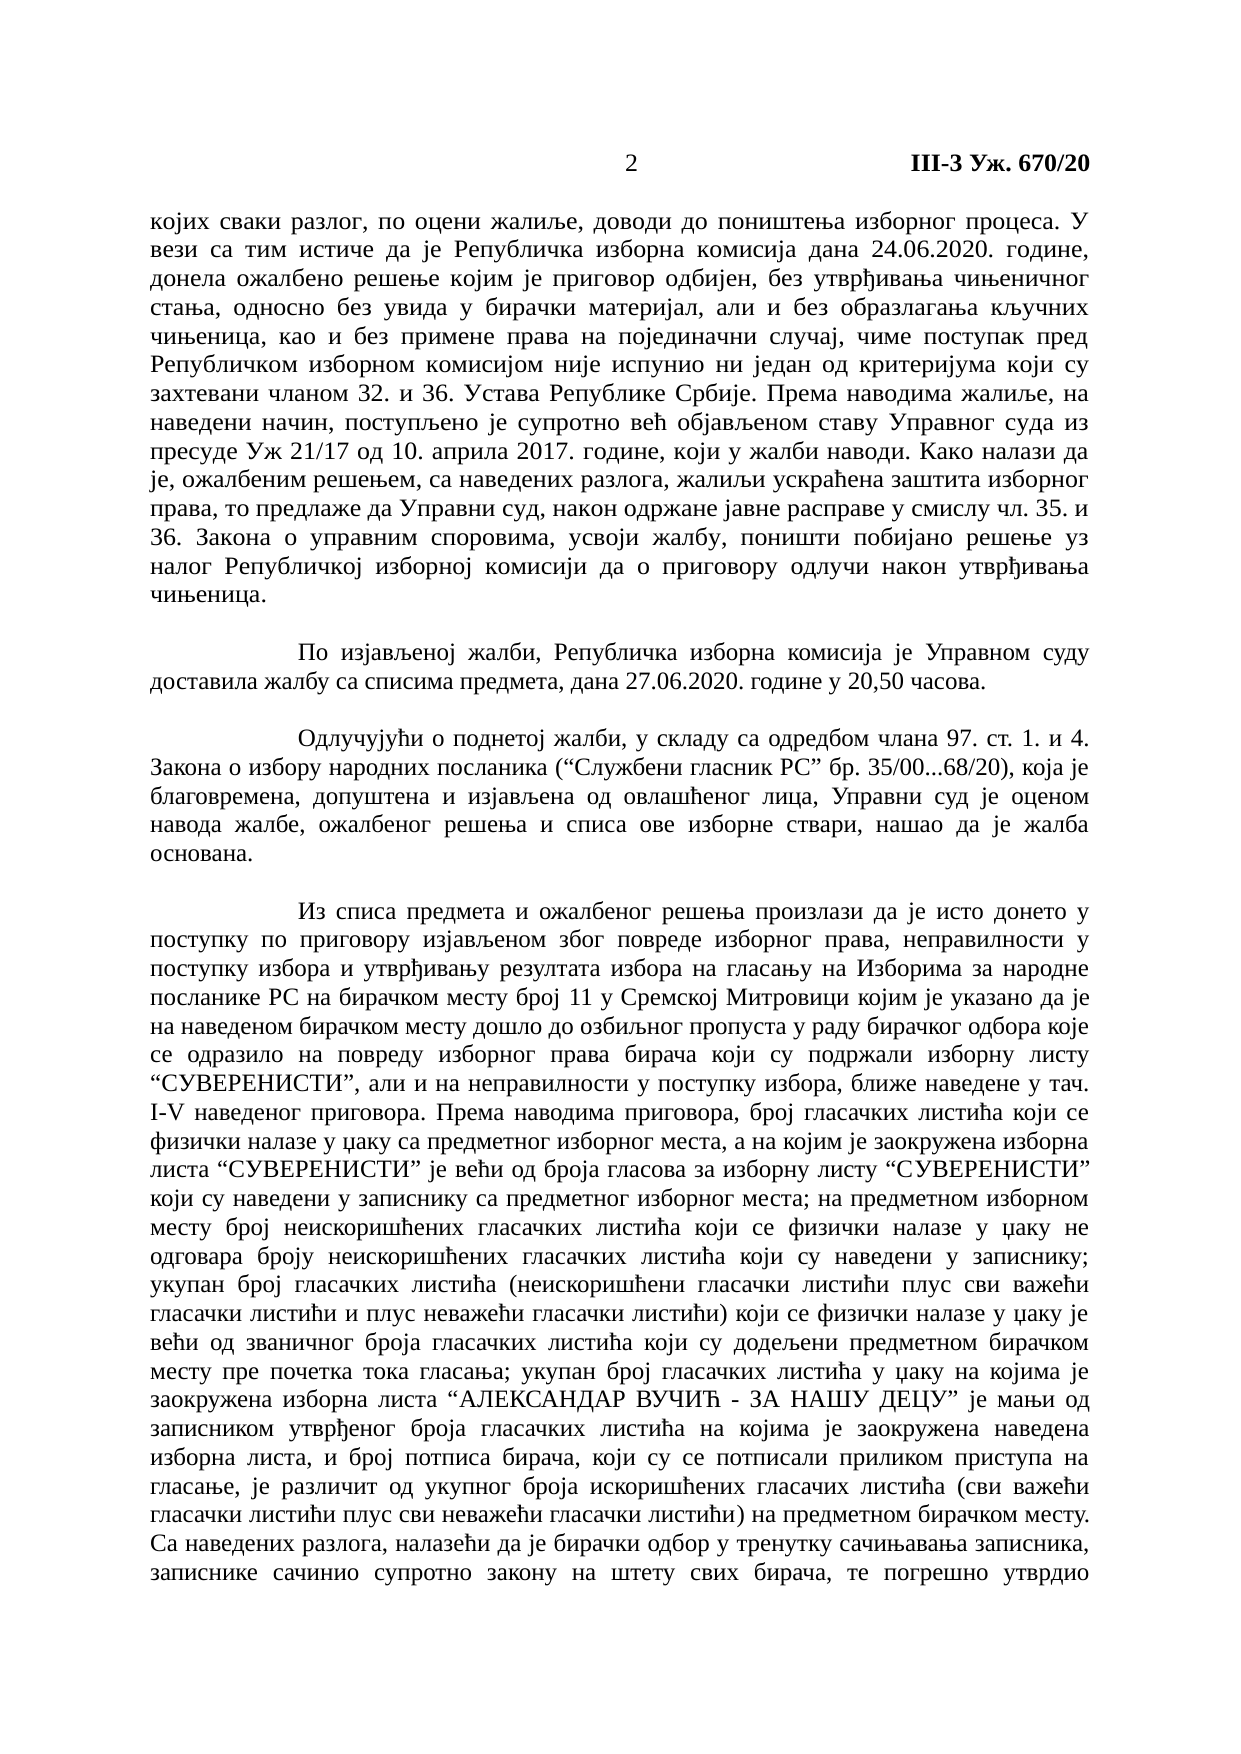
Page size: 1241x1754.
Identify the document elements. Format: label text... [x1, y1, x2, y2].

text којих сваки разлог, по оцени жалиље, доводи до поништења изборног процеса. У вези са тим истиче да је Републичка изборна комисија дана 24.06.2020. године, донела ожалбено решење којим је приговор одбијен, без утврђивања чињеничног стања, односно без увида у бирачки материјал, али и без образлагања кључних чињеница, као и без примене права на појединачни случај, чиме поступак пред Републичком изборном комисијом није испунио ни један од критеријума који су захтевани чланом 32. и 36. Устава Републике Србије. Према наводима жалиље, на наведени начин, поступљено је супротно већ објављеном ставу Управног суда из пресуде Уж 21/17 од 10. априла 2017. године, који у жалби наводи. Како налази да је, ожалбеним решењем, са наведених разлога, жалиљи ускраћена заштита изборног права, то предлаже да Управни суд, након одржане јавне расправе у смислу чл. 35. и 36. Закона о управним споровима, усвоји жалбу, поништи побијано решење уз налог Републичкој изборној комисији да о приговору одлучи након утврђивања чињеница. [150, 206, 1090, 608]
text По изјављеној жалби, Републичка изборна комисија је Управном суду доставила жалбу са списима предмета, дана 27.06.2020. године у 20,50 часова. [150, 637, 1090, 694]
text Одлучујући о поднетој жалби, у складу са одредбом члана 97. ст. 1. и 4. Закона о избору народних посланика (“Службени гласник РС” бр. 35/00...68/20), која је благовремена, допуштена и изјављена од овлашћеног лица, Управни суд је оценом навода жалбе, ожалбеног решења и списа ове изборне ствари, нашао да је жалба основана. [150, 723, 1090, 867]
text Из списа предмета и ожалбеног решења произлази да је исто донето у поступку по приговору изјављеном због повреде изборног права, неправилности у поступку избора и утврђивању резултата избора на гласању на Изборима за народне посланике РС на бирачком месту број 11 у Сремској Митровици којим је указано да је на наведеном бирачком месту дошло до озбиљног пропуста у раду бирачког одбора које се одразило на повреду изборног права бирача који су подржали изборну листу “СУВЕРЕНИСТИ”, али и на неправилности у поступку избора, ближе наведене у тач. I-V наведеног приговора. Према наводима приговора, број гласачких листића који се физички налазе у џаку са предметног изборног места, а на којим је заокружена изборна листа “СУВЕРЕНИСТИ” је већи од броја гласова за изборну листу “СУВЕРЕНИСТИ” који су наведени у записнику са предметног изборног места; на предметном изборном месту број неискоришћених гласачких листића који се физички налазе у џаку не одговара броју неискоришћених гласачких листића који су наведени у записнику; укупан број гласачких листића (неискоришћени гласачки листићи плус сви важећи гласачки листићи и плус неважећи гласачки листићи) који се физички налазе у џаку је већи од званичног броја гласачких листића који су додељени предметном бирачком месту пре почетка тока гласања; укупан број гласачких листића у џаку на којима је заокружена изборна листа “АЛЕКСАНДАР ВУЧИЋ - ЗА НАШУ ДЕЦУ” је мањи од записником утврђеног броја гласачких листића на којима је заокружена наведена изборна листа, и број потписа бирача, који су се потписали приликом приступа на гласање, је различит од укупног броја искоришћених гласачих листића (сви важећи гласачки листићи плус сви неважећи гласачки листићи) на предметном бирачком месту. Са наведених разлога, налазећи да је бирачки одбор у тренутку сачињавања записника, записнике сачинио супротно закону на штету свих бирача, те погрешно утврдио [150, 896, 1090, 1586]
